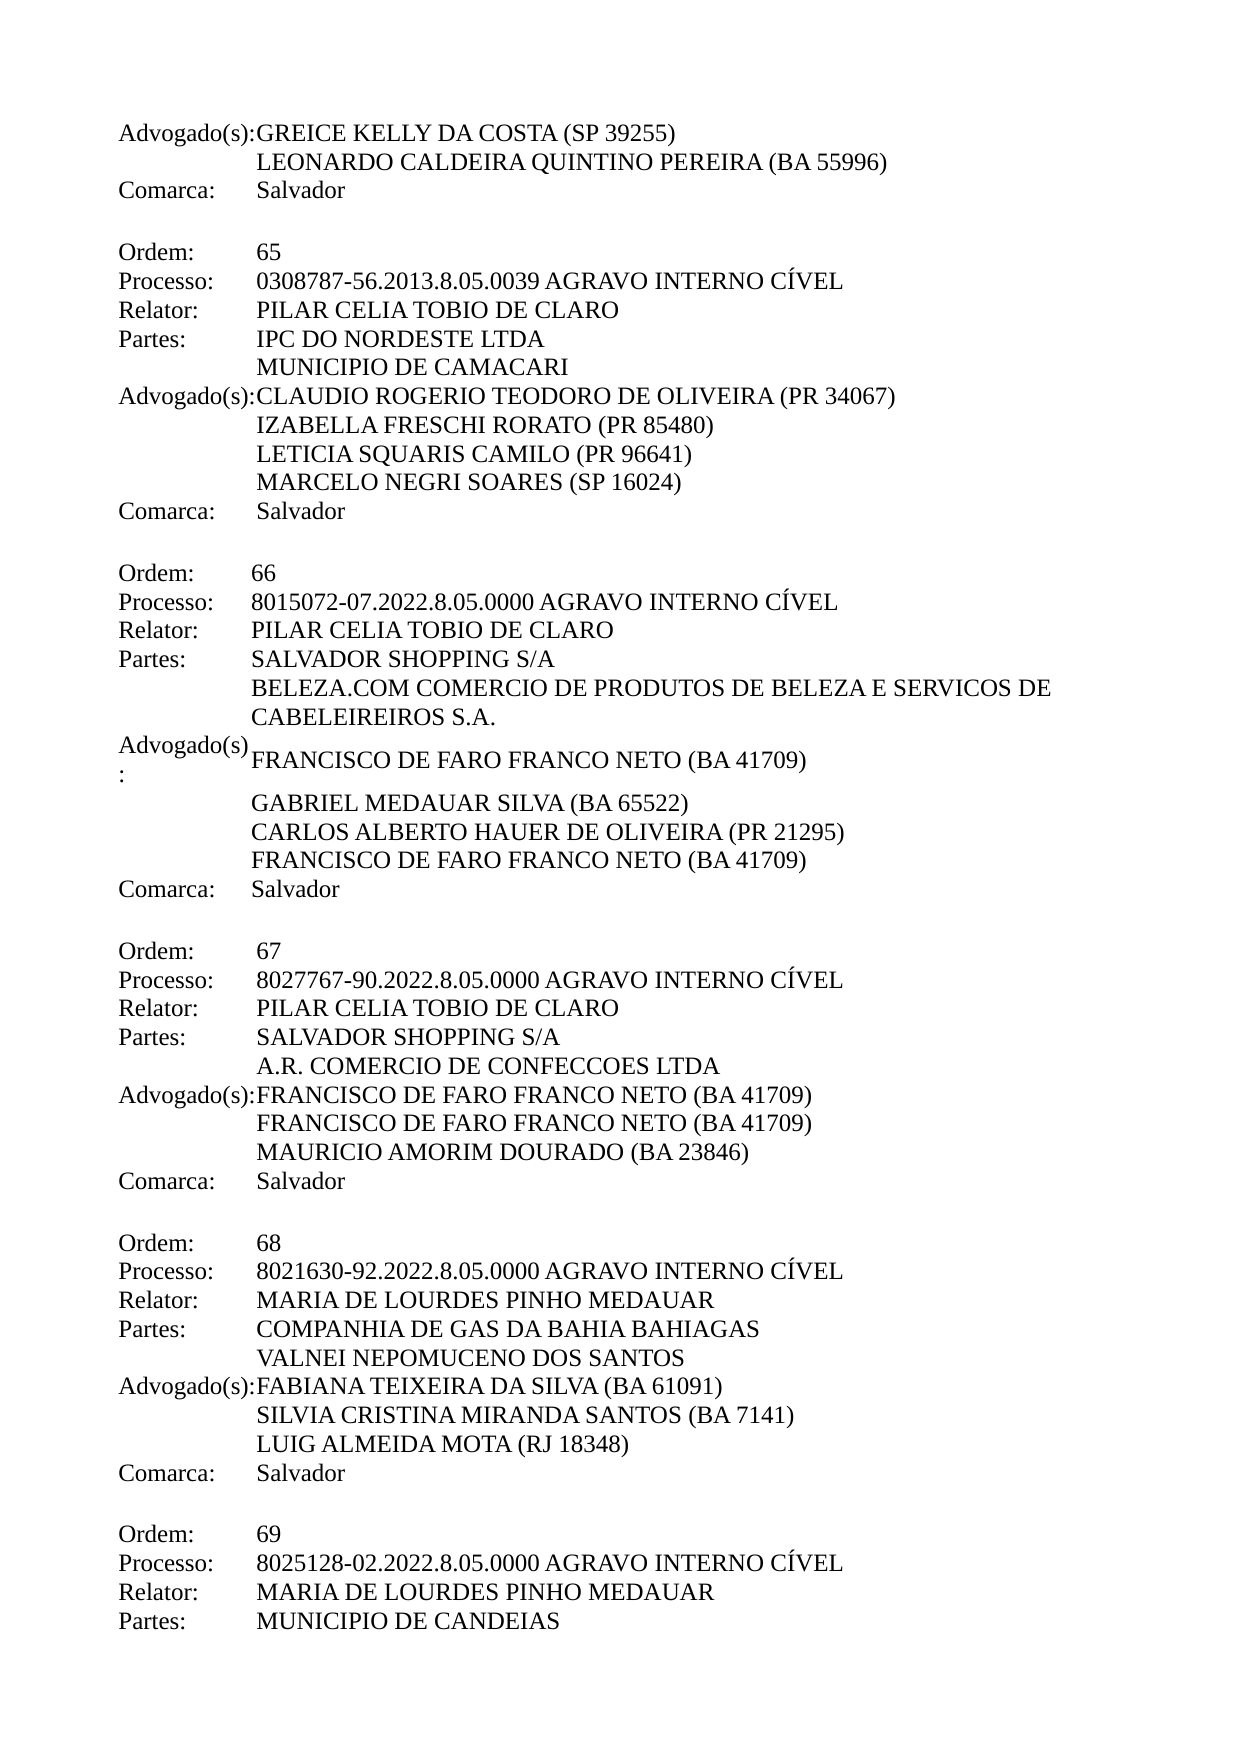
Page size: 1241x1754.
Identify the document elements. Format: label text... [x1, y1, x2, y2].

table_cell LETICIA SQUARIS CAMILO (PR 96641) [256, 439, 902, 467]
table_cell Salvador [251, 874, 1122, 903]
table_cell LEONARDO CALDEIRA QUINTINO PEREIRA (BA 55996) [256, 147, 1011, 176]
table_cell Relator: [118, 1577, 256, 1606]
table_header Ordem: [118, 1228, 256, 1256]
table_cell PILAR CELIA TOBIO DE CLARO [256, 295, 902, 324]
table_cell [118, 147, 256, 176]
table_cell MUNICIPIO DE CAMACARI [256, 353, 902, 381]
table_cell 8015072-07.2022.8.05.0000 AGRAVO INTERNO CÍVEL [251, 587, 1122, 615]
table_cell Advogado(s): [118, 1371, 256, 1400]
table_cell PILAR CELIA TOBIO DE CLARO [256, 994, 848, 1022]
table_cell FRANCISCO DE FARO FRANCO NETO (BA 41709) [251, 730, 1122, 788]
table_header 66 [251, 558, 1122, 587]
table_cell Relator: [118, 1285, 256, 1314]
table_cell Partes: [118, 1606, 256, 1634]
table_cell Processo: [118, 965, 256, 993]
table_cell 8025128-02.2022.8.05.0000 AGRAVO INTERNO CÍVEL [256, 1548, 863, 1577]
table_cell BELEZA.COM COMERCIO DE PRODUTOS DE BELEZA E SERVICOS DE CABELEIREIROS S.A. [251, 673, 1122, 730]
table_cell Partes: [118, 1022, 256, 1051]
table_header 65 [256, 238, 902, 266]
table_cell GREICE KELLY DA COSTA (SP 39255) [256, 118, 1011, 147]
table_cell VALNEI NEPOMUCENO DOS SANTOS [256, 1343, 848, 1371]
table_cell [118, 1051, 256, 1080]
table_header Ordem: [118, 238, 256, 266]
table_cell [118, 1429, 256, 1458]
table_cell FRANCISCO DE FARO FRANCO NETO (BA 41709) [251, 845, 1122, 874]
table_cell [118, 468, 256, 496]
table_cell Processo: [118, 266, 256, 295]
table_cell COMPANHIA DE GAS DA BAHIA BAHIAGAS [256, 1314, 848, 1343]
table_cell Comarca: [118, 874, 251, 903]
table_cell FRANCISCO DE FARO FRANCO NETO (BA 41709) [256, 1080, 848, 1108]
table_cell [118, 439, 256, 467]
table_cell Salvador [256, 1458, 848, 1486]
table_cell [118, 410, 256, 439]
table_cell [118, 1400, 256, 1429]
table_cell IPC DO NORDESTE LTDA [256, 324, 902, 352]
table_cell [118, 845, 251, 874]
table_cell SALVADOR SHOPPING S/A [251, 644, 1122, 673]
table_cell MUNICIPIO DE CANDEIAS [256, 1606, 863, 1634]
table_header Ordem: [118, 558, 251, 587]
table_cell GABRIEL MEDAUAR SILVA (BA 65522) [251, 788, 1122, 817]
table_cell [118, 1109, 256, 1137]
table_cell IZABELLA FRESCHI RORATO (PR 85480) [256, 410, 902, 439]
table_cell [118, 817, 251, 845]
table_header 67 [256, 936, 848, 965]
table_cell Relator: [118, 994, 256, 1022]
table_cell Relator: [118, 615, 251, 644]
table_cell FABIANA TEIXEIRA DA SILVA (BA 61091) [256, 1371, 848, 1400]
table_cell MARCELO NEGRI SOARES (SP 16024) [256, 468, 902, 496]
table_cell Salvador [256, 176, 1011, 204]
table_cell MARIA DE LOURDES PINHO MEDAUAR [256, 1285, 848, 1314]
table_header Ordem: [118, 936, 256, 965]
table_header 68 [256, 1228, 848, 1256]
table_cell Advogado(s): [118, 118, 256, 147]
table_header Ordem: [118, 1520, 256, 1548]
table_cell SILVIA CRISTINA MIRANDA SANTOS (BA 7141) [256, 1400, 848, 1429]
table_cell MARIA DE LOURDES PINHO MEDAUAR [256, 1577, 863, 1606]
table_cell Advogado(s): [118, 730, 251, 788]
table_cell LUIG ALMEIDA MOTA (RJ 18348) [256, 1429, 848, 1458]
table_cell Comarca: [118, 496, 256, 525]
table_cell [118, 1343, 256, 1371]
table_cell Processo: [118, 1256, 256, 1285]
table_cell SALVADOR SHOPPING S/A [256, 1022, 848, 1051]
table_cell Processo: [118, 587, 251, 615]
table_cell [118, 1137, 256, 1166]
table_cell PILAR CELIA TOBIO DE CLARO [251, 615, 1122, 644]
table_cell Comarca: [118, 1458, 256, 1486]
table_cell Processo: [118, 1548, 256, 1577]
table_cell [118, 673, 251, 730]
table_cell 8027767-90.2022.8.05.0000 AGRAVO INTERNO CÍVEL [256, 965, 848, 993]
table_cell MAURICIO AMORIM DOURADO (BA 23846) [256, 1137, 848, 1166]
table_cell CLAUDIO ROGERIO TEODORO DE OLIVEIRA (PR 34067) [256, 381, 902, 410]
table_cell Comarca: [118, 176, 256, 204]
table_cell Partes: [118, 324, 256, 352]
table_cell Advogado(s): [118, 381, 256, 410]
table_cell 0308787-56.2013.8.05.0039 AGRAVO INTERNO CÍVEL [256, 266, 902, 295]
table_cell FRANCISCO DE FARO FRANCO NETO (BA 41709) [256, 1109, 848, 1137]
table_cell Advogado(s): [118, 1080, 256, 1108]
table_header 69 [256, 1520, 863, 1548]
table_cell 8021630-92.2022.8.05.0000 AGRAVO INTERNO CÍVEL [256, 1256, 848, 1285]
table_cell CARLOS ALBERTO HAUER DE OLIVEIRA (PR 21295) [251, 817, 1122, 845]
table_cell Comarca: [118, 1166, 256, 1195]
table_cell [118, 353, 256, 381]
table_cell Partes: [118, 644, 251, 673]
table_cell Partes: [118, 1314, 256, 1343]
table_cell Relator: [118, 295, 256, 324]
table_cell A.R. COMERCIO DE CONFECCOES LTDA [256, 1051, 848, 1080]
table_cell Salvador [256, 1166, 848, 1195]
table_cell Salvador [256, 496, 902, 525]
table_cell [118, 788, 251, 817]
